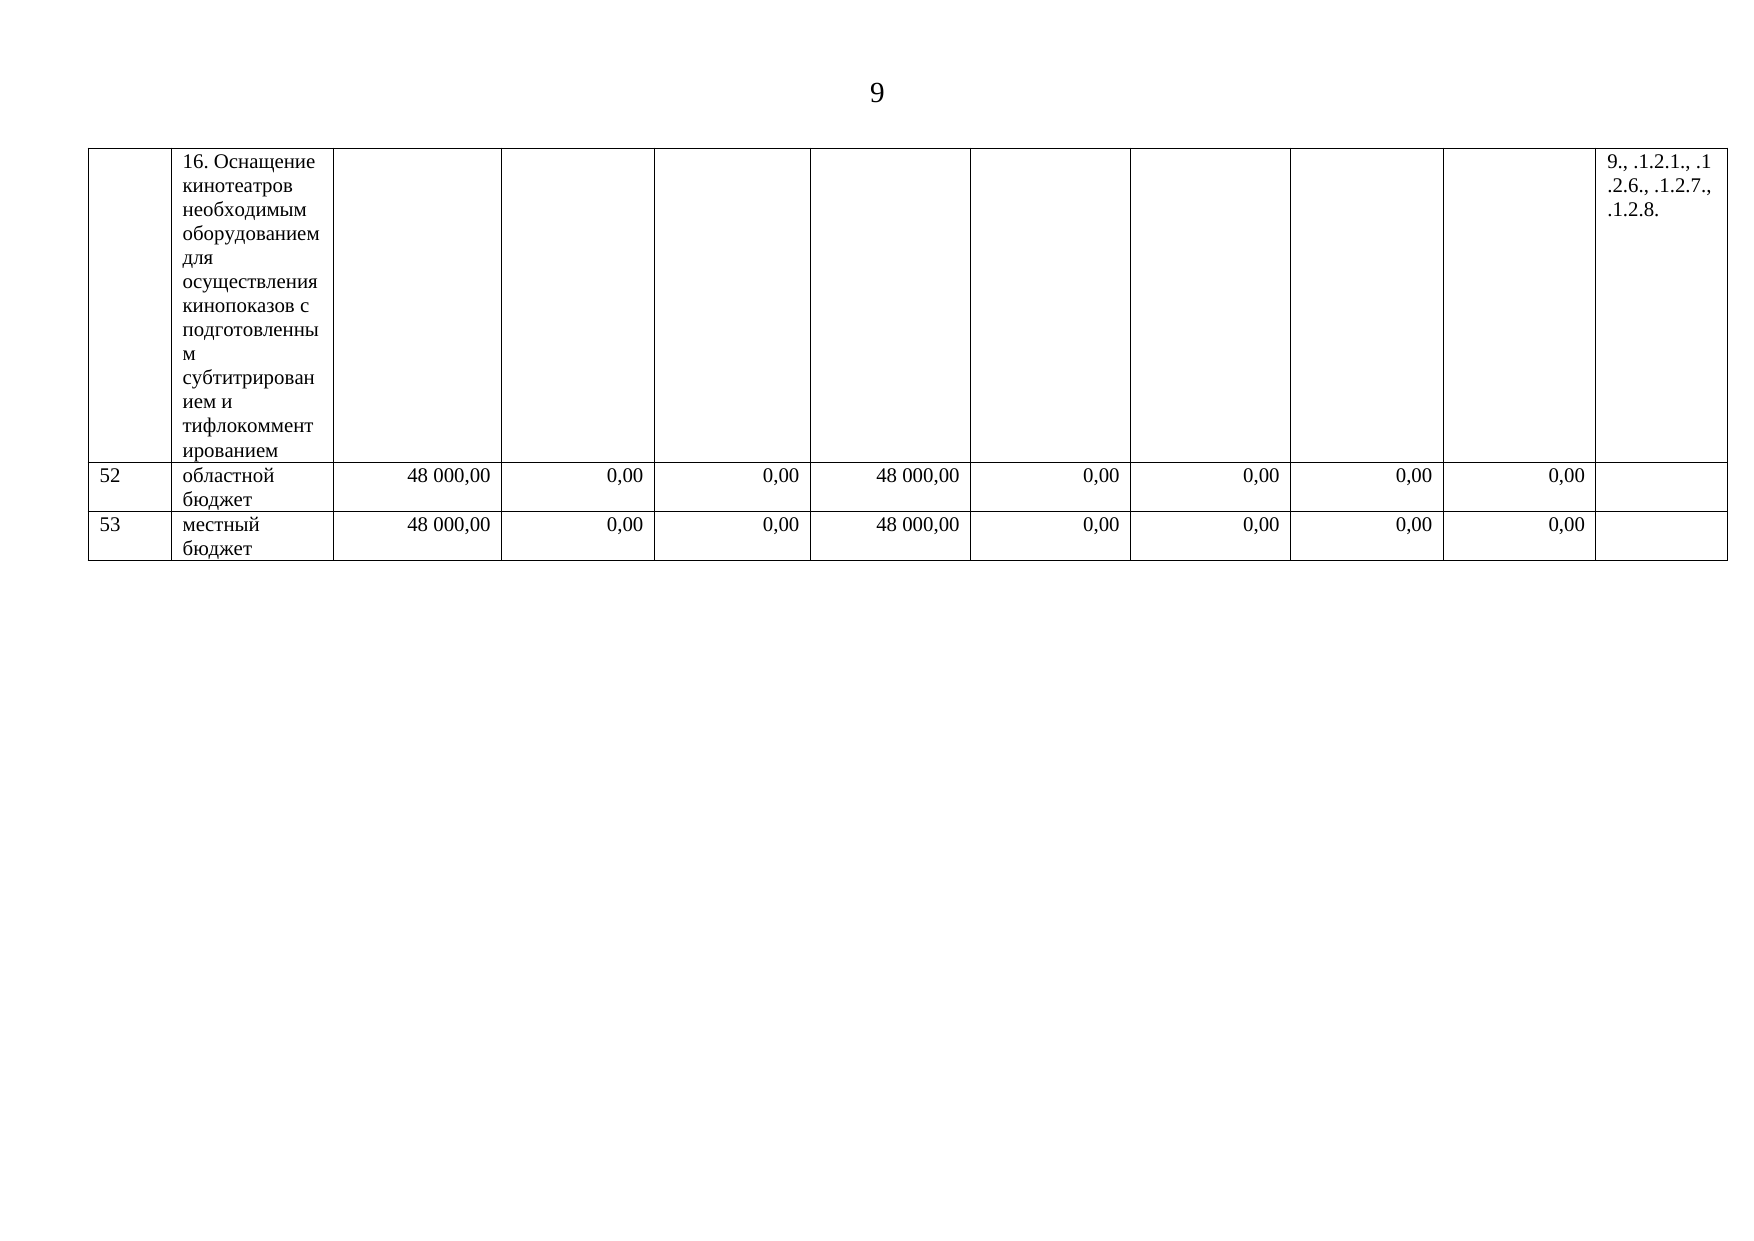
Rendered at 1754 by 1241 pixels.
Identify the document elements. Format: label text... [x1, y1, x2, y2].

table_cell [1596, 463, 1727, 511]
table_cell 48 000,00 [334, 512, 501, 560]
table_cell местный бюджет [172, 512, 333, 560]
table_cell 48 000,00 [811, 463, 970, 511]
table_cell 16. Оснащение кинотеатров необходимым оборудованием для осуществления кинопоказов с подготовленным субтитрированием и тифлокомментированием [172, 149, 333, 462]
table_cell [1596, 512, 1727, 560]
table_cell [811, 149, 970, 462]
table_cell [502, 149, 654, 462]
table_cell 0,00 [655, 463, 810, 511]
table_cell 0,00 [1131, 463, 1290, 511]
table_cell 0,00 [655, 512, 810, 560]
table_cell 0,00 [1444, 512, 1595, 560]
table_cell [1444, 149, 1595, 462]
table_cell 53 [89, 512, 171, 560]
table_cell 48 000,00 [334, 463, 501, 511]
table_cell [334, 149, 501, 462]
table_cell 9., .1.2.1., .1.2.6., .1.2.7., .1.2.8. [1596, 149, 1727, 462]
table_cell 0,00 [1291, 463, 1443, 511]
table_cell областной бюджет [172, 463, 333, 511]
table_cell [89, 149, 171, 462]
table_cell 0,00 [971, 463, 1130, 511]
table_cell 0,00 [502, 512, 654, 560]
table_cell [971, 149, 1130, 462]
table_cell [1131, 149, 1290, 462]
table_cell 0,00 [1444, 463, 1595, 511]
table_cell 48 000,00 [811, 512, 970, 560]
table_cell 0,00 [1291, 512, 1443, 560]
table_cell 0,00 [971, 512, 1130, 560]
table_cell [1291, 149, 1443, 462]
table_cell 0,00 [502, 463, 654, 511]
table_cell [655, 149, 810, 462]
table_cell 0,00 [1131, 512, 1290, 560]
table_cell 52 [89, 463, 171, 511]
